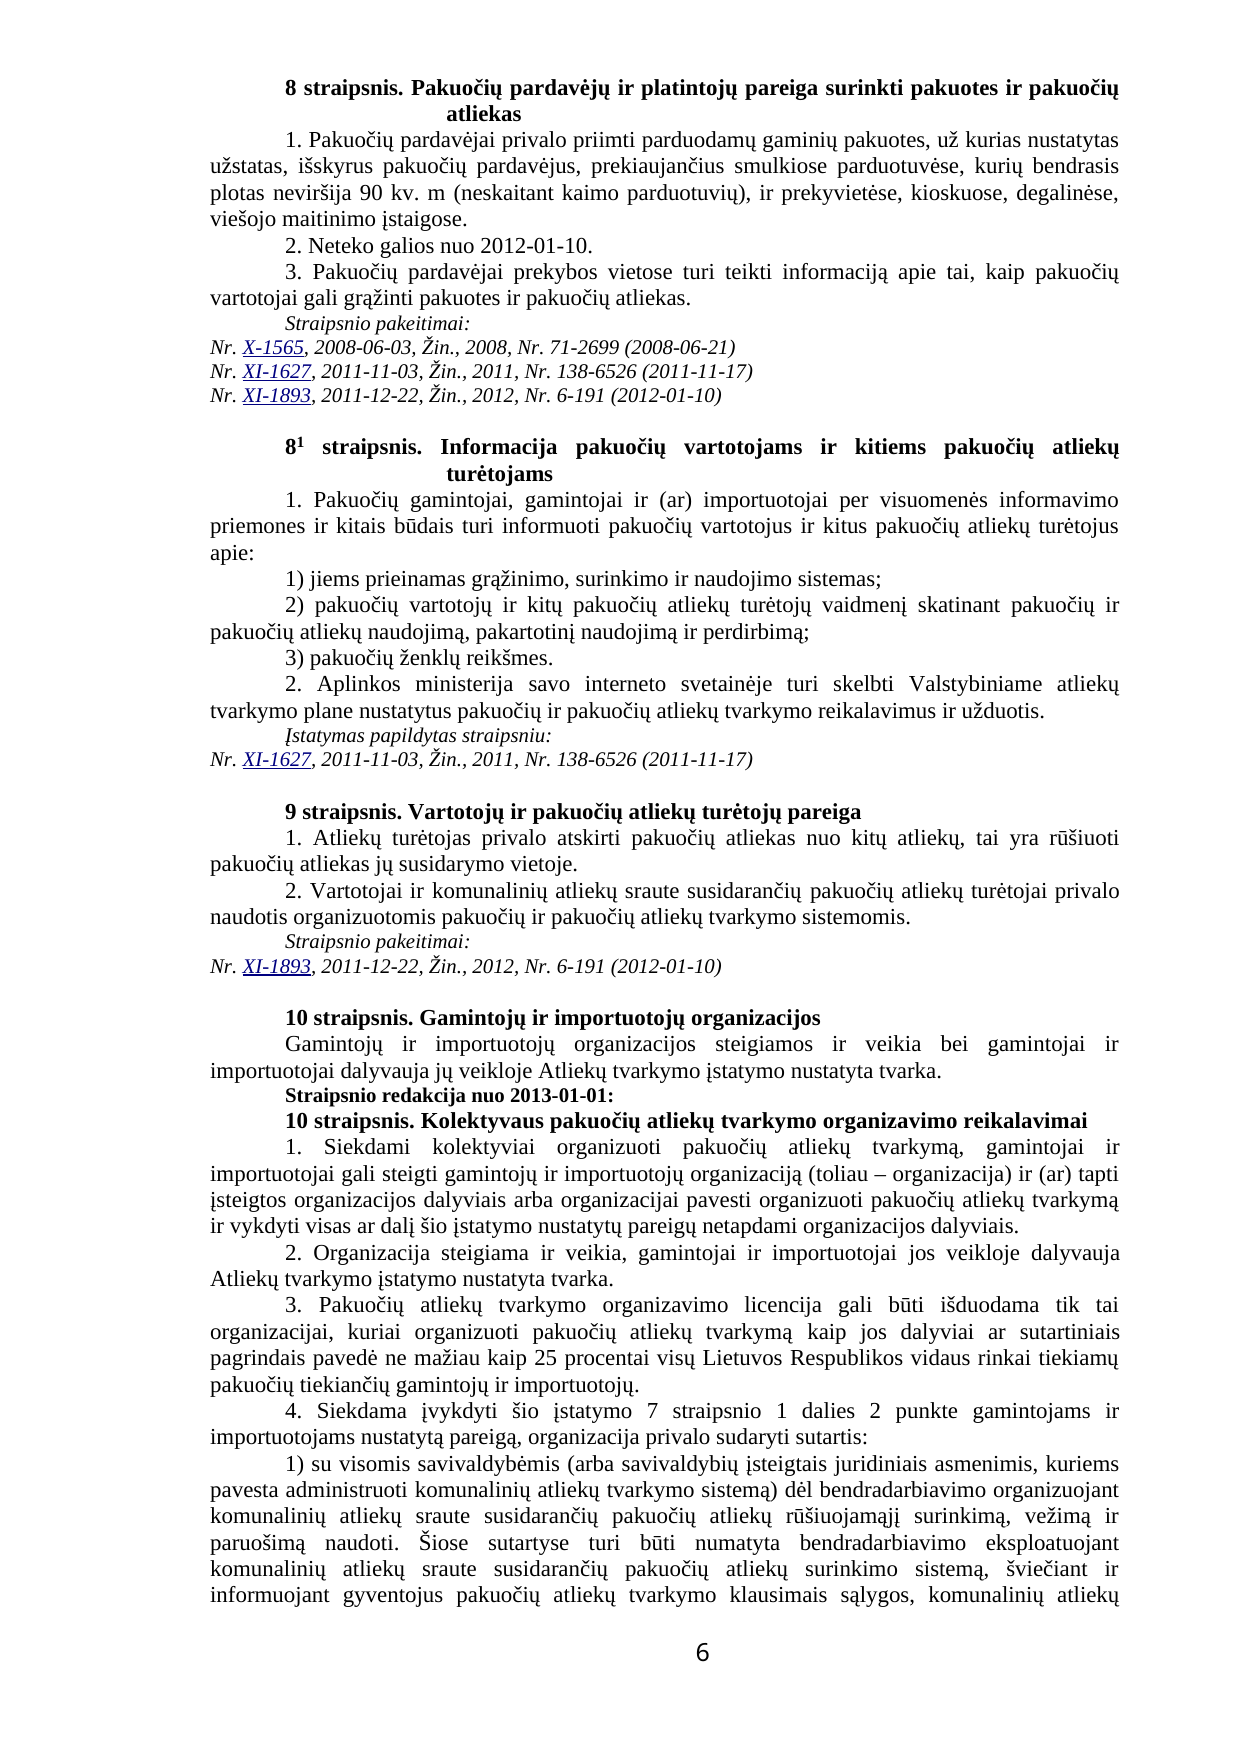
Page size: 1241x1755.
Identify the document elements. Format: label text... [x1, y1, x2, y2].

text Straipsnio redakcija nuo 2013-01-01: [210, 1083, 1120, 1107]
text 1. Siekdami kolektyviai organizuoti pakuočių atliekų tvarkymą, gamintojai ir importuotojai gali steigti gamintojų ir importuotojų organizaciją (toliau – organizacija) ir (ar) tapti įsteigtos organizacijos dalyviais arba organizacijai pavesti organizuoti pakuočių atliekų tvarkymą ir vykdyti visas ar dalį šio įstatymo nustatytų pareigų netapdami organizacijos dalyviais. [210, 1133, 1120, 1239]
text 4. Siekdama įvykdyti šio įstatymo 7 straipsnio 1 dalies 2 punkte gamintojams ir importuotojams nustatytą pareigą, organizacija privalo sudaryti sutartis: [210, 1397, 1120, 1450]
text Straipsnio pakeitimai: [210, 929, 1120, 953]
text Nr. XI-1893, 2011-12-22, Žin., 2012, Nr. 6-191 (2012-01-10) [210, 383, 1120, 407]
text Įstatymas papildytas straipsniu: [210, 723, 1120, 747]
text 1. Pakuočių pardavėjai privalo priimti parduodamų gaminių pakuotes, už kurias nustatytas užstatas, išskyrus pakuočių pardavėjus, prekiaujančius smulkiose parduotuvėse, kurių bendrasis plotas neviršija 90 kv. m (neskaitant kaimo parduotuvių), ir prekyvietėse, kioskuose, degalinėse, viešojo maitinimo įstaigose. [210, 126, 1120, 232]
text 2. Vartotojai ir komunalinių atliekų sraute susidarančių pakuočių atliekų turėtojai privalo naudotis organizuotomis pakuočių ir pakuočių atliekų tvarkymo sistemomis. [210, 877, 1120, 929]
text Gamintojų ir importuotojų organizacijos steigiamos ir veikia bei gamintojai ir importuotojai dalyvauja jų veikloje Atliekų tvarkymo įstatymo nustatyta tvarka. [210, 1030, 1120, 1083]
text 10 straipsnis. Kolektyvaus pakuočių atliekų tvarkymo organizavimo reikalavimai [285, 1107, 1120, 1133]
text Nr. XI-1627, 2011-11-03, Žin., 2011, Nr. 138-6526 (2011-11-17) [210, 359, 1120, 383]
text Nr. XI-1627, 2011-11-03, Žin., 2011, Nr. 138-6526 (2011-11-17) [210, 747, 1120, 771]
text 10 straipsnis. Gamintojų ir importuotojų organizacijos [210, 1004, 1120, 1030]
text 2. Organizacija steigiama ir veikia, gamintojai ir importuotojai jos veikloje dalyvauja Atliekų tvarkymo įstatymo nustatyta tvarka. [210, 1239, 1120, 1292]
text 3. Pakuočių atliekų tvarkymo organizavimo licencija gali būti išduodama tik tai organizacijai, kuriai organizuoti pakuočių atliekų tvarkymą kaip jos dalyviai ar sutartiniais pagrindais pavedė ne mažiau kaip 25 procentai visų Lietuvos Respublikos vidaus rinkai tiekiamų pakuočių tiekiančių gamintojų ir importuotojų. [210, 1292, 1120, 1397]
text 9 straipsnis. Vartotojų ir pakuočių atliekų turėtojų pareiga [210, 798, 1120, 824]
text 1) jiems prieinamas grąžinimo, surinkimo ir naudojimo sistemas; [210, 565, 1120, 591]
text 1. Atliekų turėtojas privalo atskirti pakuočių atliekas nuo kitų atliekų, tai yra rūšiuoti pakuočių atliekas jų susidarymo vietoje. [210, 824, 1120, 877]
text Straipsnio pakeitimai: [210, 311, 1120, 335]
text 2) pakuočių vartotojų ir kitų pakuočių atliekų turėtojų vaidmenį skatinant pakuočių ir pakuočių atliekų naudojimą, pakartotinį naudojimą ir perdirbimą; [210, 591, 1120, 644]
text 2. Aplinkos ministerija savo interneto svetainėje turi skelbti Valstybiniame atliekų tvarkymo plane nustatytus pakuočių ir pakuočių atliekų tvarkymo reikalavimus ir užduotis. [210, 671, 1120, 723]
text 81 straipsnis. Informacija pakuočių vartotojams ir kitiems pakuočių atliekų turėtojams [285, 433, 1120, 486]
text Nr. XI-1893, 2011-12-22, Žin., 2012, Nr. 6-191 (2012-01-10) [210, 953, 1120, 978]
text 1. Pakuočių gamintojai, gamintojai ir (ar) importuotojai per visuomenės informavimo priemones ir kitais būdais turi informuoti pakuočių vartotojus ir kitus pakuočių atliekų turėtojus apie: [210, 486, 1120, 565]
text Nr. X-1565, 2008-06-03, Žin., 2008, Nr. 71-2699 (2008-06-21) [210, 335, 1120, 359]
text 3. Pakuočių pardavėjai prekybos vietose turi teikti informaciją apie tai, kaip pakuočių vartotojai gali grąžinti pakuotes ir pakuočių atliekas. [210, 258, 1120, 311]
text 2. Neteko galios nuo 2012-01-10. [210, 232, 1120, 258]
text 3) pakuočių ženklų reikšmes. [210, 644, 1120, 671]
text 1) su visomis savivaldybėmis (arba savivaldybių įsteigtais juridiniais asmenimis, kuriems pavesta administruoti komunalinių atliekų tvarkymo sistemą) dėl bendradarbiavimo organizuojant komunalinių atliekų sraute susidarančių pakuočių atliekų rūšiuojamąjį surinkimą, vežimą ir paruošimą naudoti. Šiose sutartyse turi būti numatyta bendradarbiavimo eksploatuojant komunalinių atliekų sraute susidarančių pakuočių atliekų surinkimo sistemą, šviečiant ir informuojant gyventojus pakuočių atliekų tvarkymo klausimais sąlygos, komunalinių atliekų [210, 1450, 1120, 1608]
text 8 straipsnis. Pakuočių pardavėjų ir platintojų pareiga surinkti pakuotes ir pakuočių atliekas [285, 73, 1120, 126]
